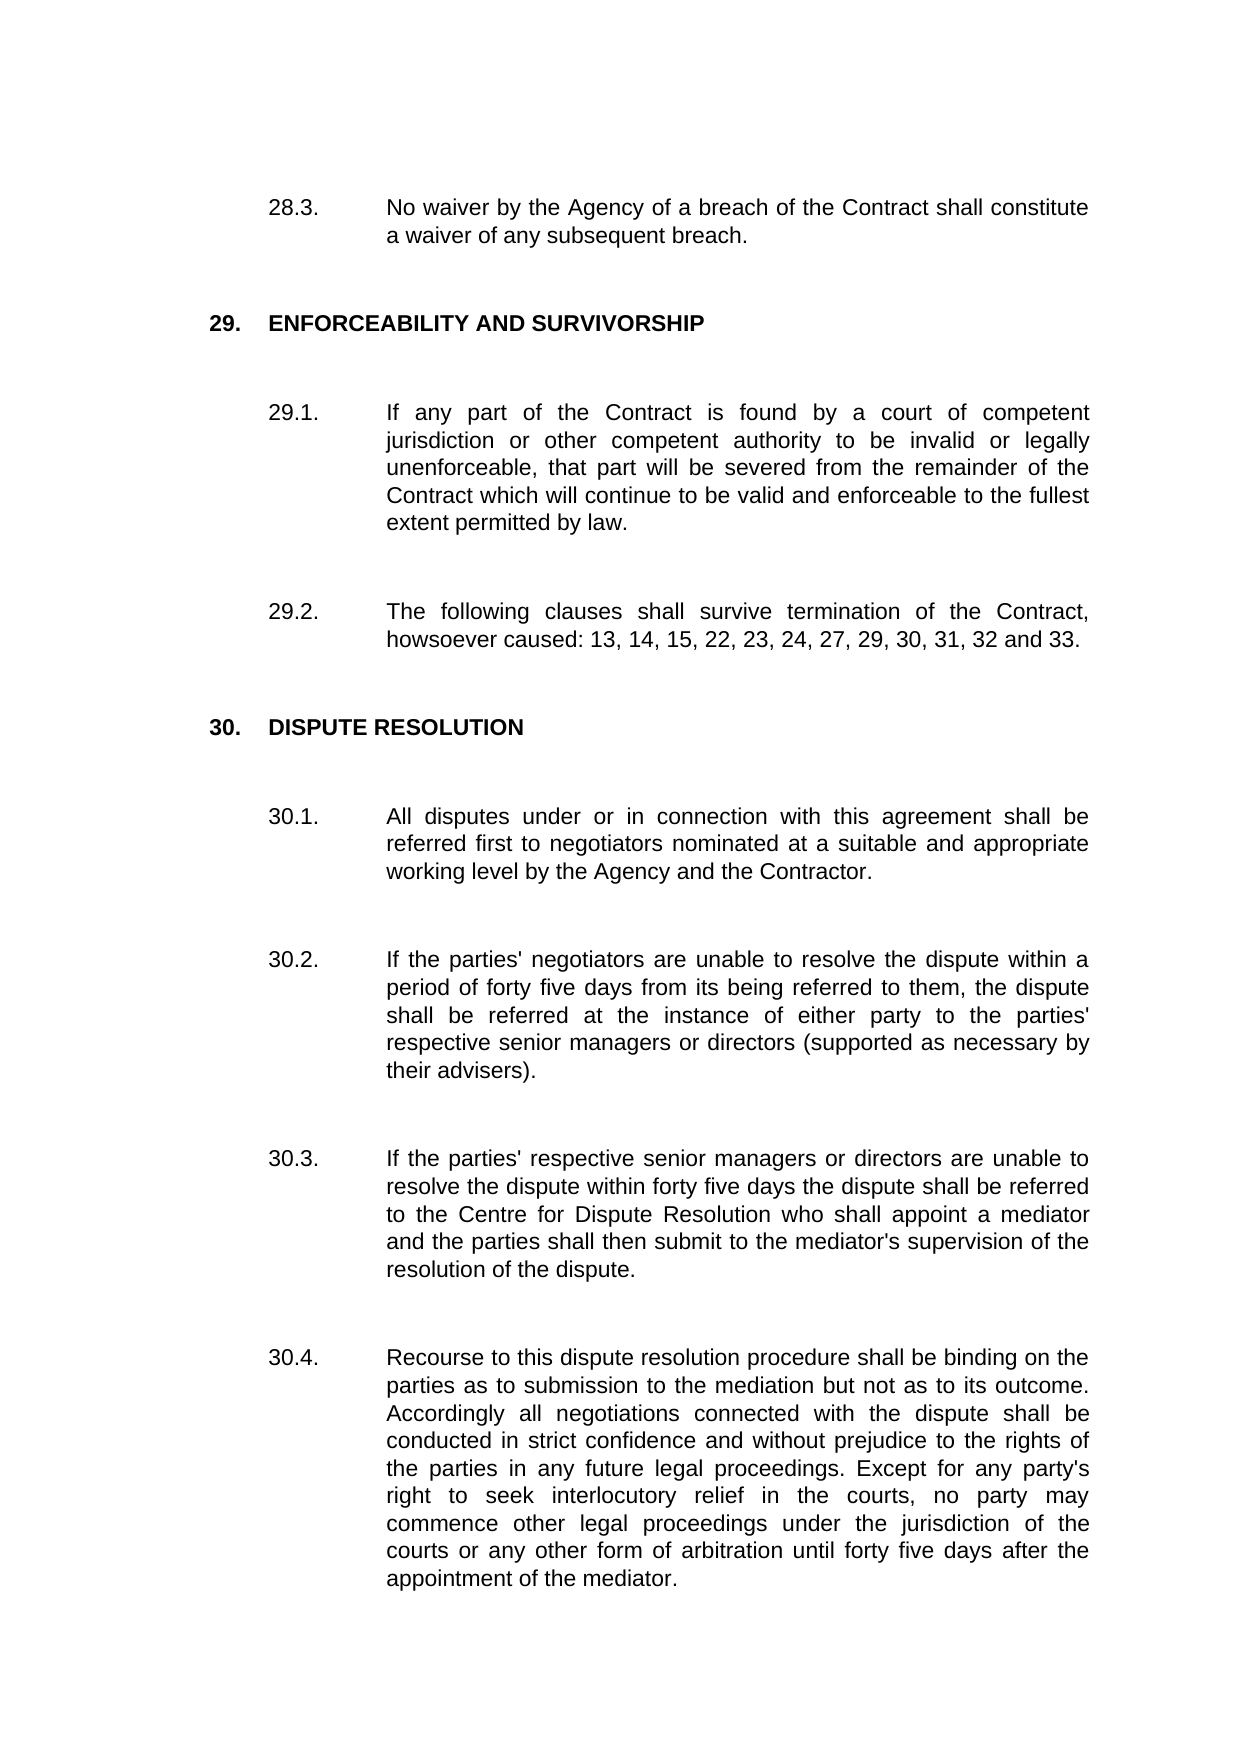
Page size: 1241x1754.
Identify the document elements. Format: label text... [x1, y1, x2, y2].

list The following clauses shall survive termination of the Contract, howsoever caused: 13, 14, 15, 22, 23, 24, 27, 29, 30, 31, 32 and 33. [268, 598, 1090, 652]
list No waiver by the Agency of a breach of the Contract shall constitute a waiver of any subsequent breach. [268, 194, 1090, 248]
list All disputes under or in connection with this agreement shall be referred first to negotiators nominated at a suitable and appropriate working level by the Agency and the Contractor. [268, 803, 1090, 884]
list If the parties' respective senior managers or directors are unable to resolve the dispute within forty five days the dispute shall be referred to the Centre for Dispute Resolution who shall appoint a mediator and the parties shall then submit to the mediator's supervision of the resolution of the dispute. [268, 1145, 1090, 1282]
list If any part of the Contract is found by a court of competent jurisdiction or other competent authority to be invalid or legally unenforceable, that part will be severed from the remainder of the Contract which will continue to be valid and enforceable to the fullest extent permitted by law. [268, 399, 1090, 536]
list Recourse to this dispute resolution procedure shall be binding on the parties as to submission to the mediation but not as to its outcome. Accordingly all negotiations connected with the dispute shall be conducted in strict confidence and without prejudice to the rights of the parties in any future legal proceedings. Except for any party's right to seek interlocutory relief in the courts, no party may commence other legal proceedings under the jurisdiction of the courts or any other form of arbitration until forty five days after the appointment of the mediator. [268, 1344, 1090, 1591]
list DISPUTE RESOLUTION [209, 714, 1090, 740]
list ENFORCEABILITY AND SURVIVORSHIP [209, 310, 1090, 337]
list If the parties' negotiators are unable to resolve the dispute within a period of forty five days from its being referred to them, the dispute shall be referred at the instance of either party to the parties' respective senior managers or directors (supported as necessary by their advisers). [268, 946, 1090, 1083]
